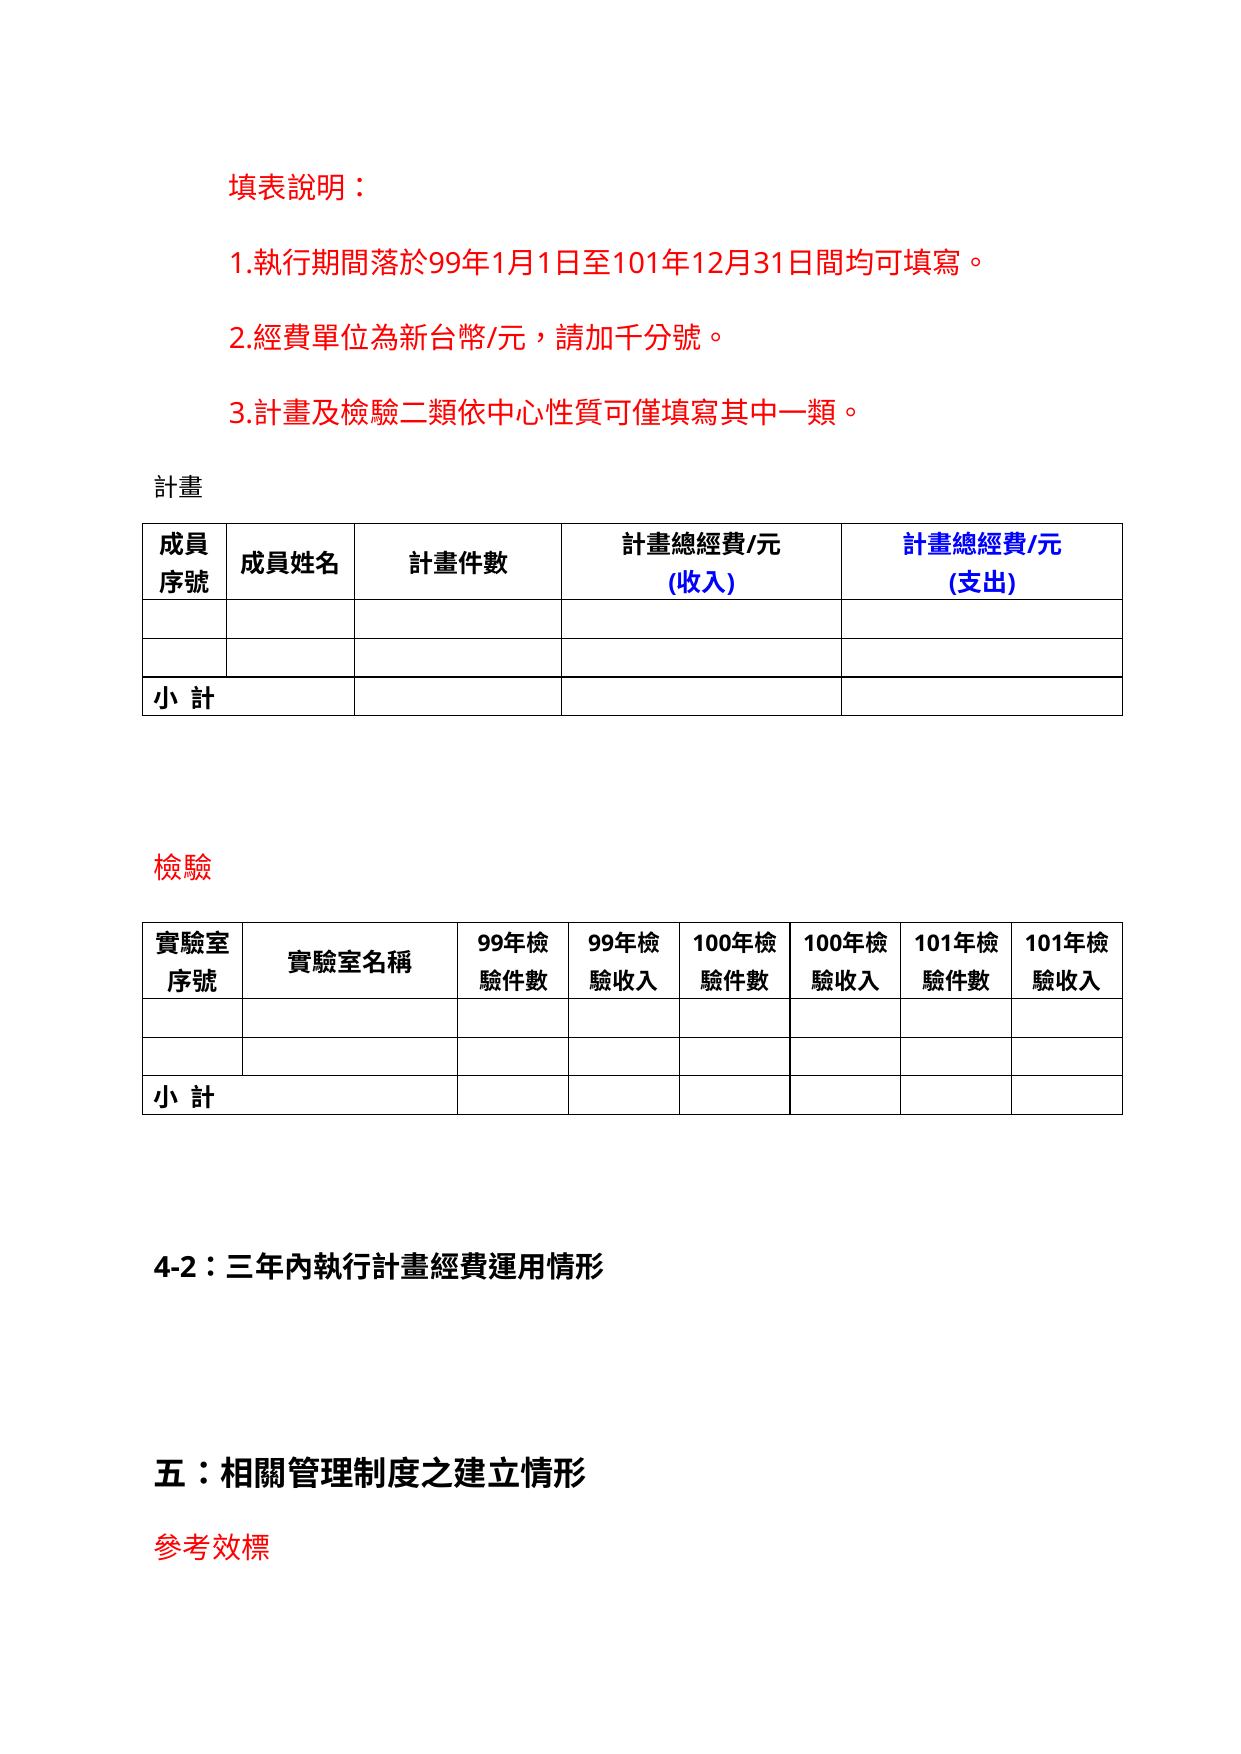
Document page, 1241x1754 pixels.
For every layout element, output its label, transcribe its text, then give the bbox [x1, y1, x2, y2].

text 填表說明： [228, 148, 1122, 223]
text 2.經費單位為新台幣/元，請加千分號。 [228, 298, 1122, 373]
table_cell [901, 999, 1011, 1037]
table_cell [458, 1038, 568, 1075]
table_cell [227, 600, 354, 638]
text 參考效標 [153, 1509, 1122, 1584]
text 4-2：三年內執行計畫經費運用情形 [154, 1227, 1122, 1302]
table_header 101年檢驗收入 [1012, 923, 1122, 998]
table_cell [355, 678, 561, 715]
table_cell [569, 999, 679, 1037]
table_cell [143, 600, 226, 638]
table_header 實驗室 序號 [143, 923, 242, 998]
table_cell [791, 1038, 900, 1075]
table_header 計畫總經費/元 (收入) [562, 524, 841, 599]
table_cell [842, 639, 1122, 676]
table_cell 小 計 [143, 1076, 457, 1114]
table_cell [243, 1038, 457, 1075]
text 1.執行期間落於99年1月1日至101年12月31日間均可填寫。 [228, 223, 1122, 298]
text 3.計畫及檢驗二類依中心性質可僅填寫其中一類。 [228, 373, 1122, 448]
table_cell [143, 639, 226, 676]
table_cell [143, 1038, 242, 1075]
text 檢驗 [154, 828, 1122, 903]
table_header 計畫總經費/元 (支出) [842, 524, 1122, 599]
table_cell [901, 1038, 1011, 1075]
table_cell [143, 999, 242, 1037]
text 五：相關管理制度之建立情形 [153, 1434, 1122, 1509]
table_cell [680, 999, 789, 1037]
table_header 成員 序號 [143, 524, 226, 599]
table_cell [355, 600, 561, 638]
table_cell [562, 600, 841, 638]
table_header 實驗室名稱 [243, 923, 457, 998]
table_cell [569, 1076, 679, 1114]
table_header 成員姓名 [227, 524, 354, 599]
table_header 99年檢驗收入 [569, 923, 679, 998]
table_cell 小 計 [143, 678, 354, 715]
table_cell [1012, 1038, 1122, 1075]
table_cell [901, 1076, 1011, 1114]
table_cell [458, 999, 568, 1037]
table_header 100年檢驗收入 [791, 923, 900, 998]
table_cell [355, 639, 561, 676]
table_cell [243, 999, 457, 1037]
table_header 99年檢驗件數 [458, 923, 568, 998]
table_cell [680, 1076, 789, 1114]
table_cell [791, 999, 900, 1037]
table_cell [1012, 1076, 1122, 1114]
table_cell [569, 1038, 679, 1075]
table_cell [458, 1076, 568, 1114]
table_header 100年檢驗件數 [680, 923, 789, 998]
table_cell [227, 639, 354, 676]
table_cell [1012, 999, 1122, 1037]
table_cell [842, 678, 1122, 715]
table_header 計畫件數 [355, 524, 561, 599]
text 計畫 [154, 467, 1122, 504]
table_header 101年檢驗件數 [901, 923, 1011, 998]
table_cell [791, 1076, 900, 1114]
table_cell [562, 678, 841, 715]
table_cell [842, 600, 1122, 638]
table_cell [680, 1038, 789, 1075]
table_cell [562, 639, 841, 676]
